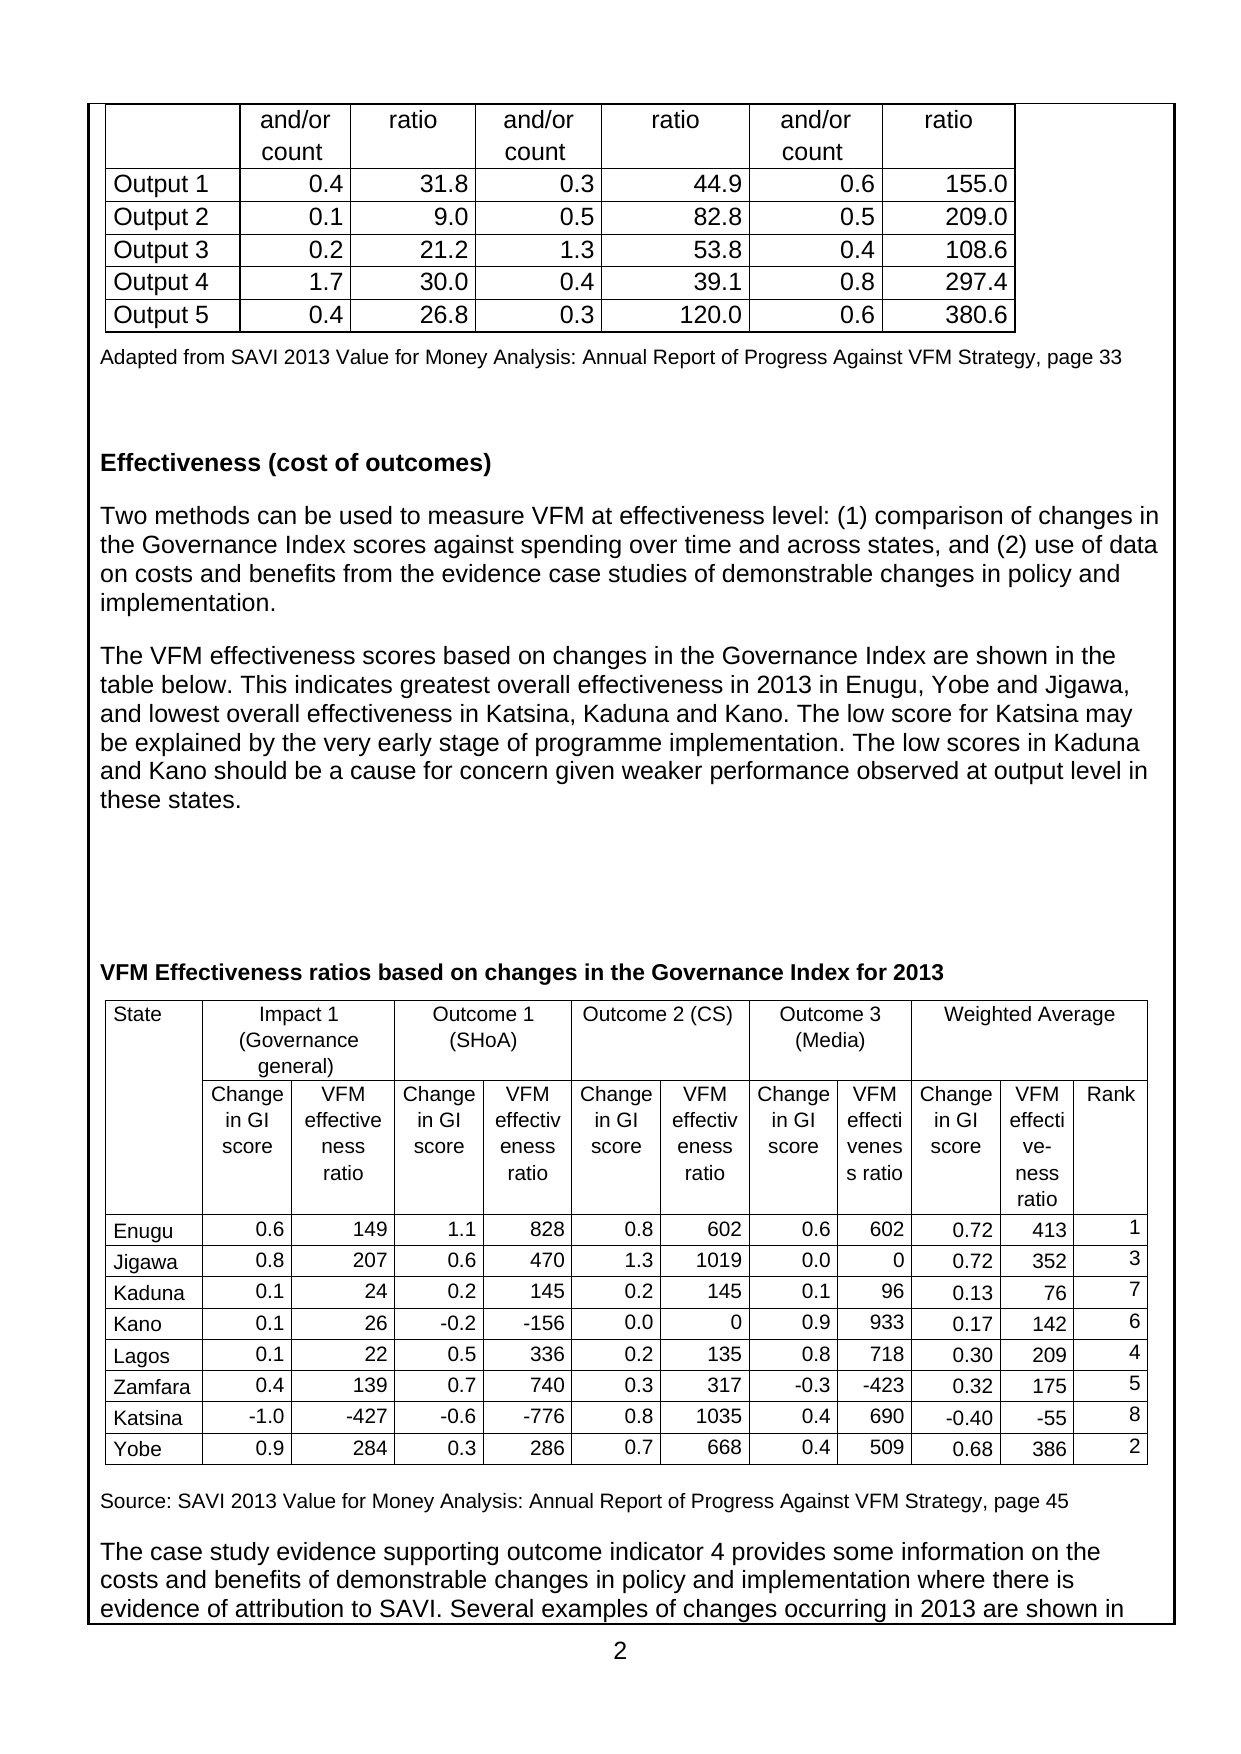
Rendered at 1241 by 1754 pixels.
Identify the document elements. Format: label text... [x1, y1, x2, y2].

table_cell Output 4 [106, 267, 239, 299]
table_cell 602 [661, 1215, 749, 1245]
table_cell 209.0 [883, 202, 1014, 233]
table_cell 5 [1074, 1371, 1147, 1401]
table_cell 0.6 [750, 300, 882, 331]
table_cell Kaduna [106, 1277, 202, 1307]
table_header Outcome 3 (Media) [750, 1001, 911, 1080]
table_cell Yobe [106, 1434, 202, 1464]
table_cell 155.0 [883, 169, 1014, 201]
table_cell Output 5 [106, 300, 239, 331]
table_cell -776 [484, 1402, 571, 1432]
table_cell 0.3 [476, 169, 601, 201]
table_cell -0.2 [395, 1309, 483, 1339]
table_cell 0.4 [750, 1434, 837, 1464]
table_cell 0.68 [912, 1434, 1000, 1464]
table_cell 0.5 [476, 202, 601, 233]
table_cell 9.0 [351, 202, 475, 233]
table_cell ratio [883, 105, 1014, 168]
table_cell -427 [292, 1402, 394, 1432]
table_cell 96 [838, 1277, 911, 1307]
table_cell 602 [838, 1215, 911, 1245]
table_cell 286 [484, 1434, 571, 1464]
table_cell 0 [838, 1246, 911, 1276]
table_cell 0.3 [572, 1371, 660, 1401]
table_cell 297.4 [883, 267, 1014, 299]
table_cell Jigawa [106, 1246, 202, 1276]
table_cell 0.1 [203, 1277, 291, 1307]
table_cell VFM effectiveness ratio [838, 1081, 911, 1214]
table_cell 0.1 [750, 1277, 837, 1307]
table_cell 0.30 [912, 1340, 1000, 1370]
table_cell Change in GI score [572, 1081, 660, 1214]
table_cell 0.0 [750, 1246, 837, 1276]
table_cell 108.6 [883, 235, 1014, 266]
table_cell 0.0 [572, 1309, 660, 1339]
table_cell -0.40 [912, 1402, 1000, 1432]
table_cell VFM effectiveness ratio [661, 1081, 749, 1214]
table_cell 933 [838, 1309, 911, 1339]
table_cell 0.6 [750, 1215, 837, 1245]
table_cell 0.13 [912, 1277, 1000, 1307]
table_cell 509 [838, 1434, 911, 1464]
table_cell 39.1 [602, 267, 749, 299]
table_cell -423 [838, 1371, 911, 1401]
table_cell Kano [106, 1309, 202, 1339]
table_cell 0.32 [912, 1371, 1000, 1401]
table_cell 120.0 [602, 300, 749, 331]
table_cell and/or count [476, 105, 601, 168]
table_cell 0.5 [750, 202, 882, 233]
table_cell 380.6 [883, 300, 1014, 331]
table_cell 0.5 [395, 1340, 483, 1370]
table_cell 0.72 [912, 1246, 1000, 1276]
table_cell -0.6 [395, 1402, 483, 1432]
table_cell 0 [661, 1309, 749, 1339]
table_cell 0.8 [203, 1246, 291, 1276]
table_cell 336 [484, 1340, 571, 1370]
table_cell 209 [1001, 1340, 1073, 1370]
table_cell 0.3 [476, 300, 601, 331]
table_cell 7 [1074, 1277, 1147, 1307]
table_cell 0.1 [203, 1340, 291, 1370]
table_cell Zamfara [106, 1371, 202, 1401]
table_header State [106, 1001, 202, 1214]
table_cell ratio [602, 105, 749, 168]
table_cell 0.9 [203, 1434, 291, 1464]
table_cell 0.8 [750, 267, 882, 299]
table_cell 0.1 [241, 202, 350, 233]
table_cell 0.4 [241, 300, 350, 331]
table_cell 0.7 [572, 1434, 660, 1464]
table_cell 2 [1074, 1434, 1147, 1464]
table_cell 76 [1001, 1277, 1073, 1307]
table_cell 1035 [661, 1402, 749, 1432]
table_cell 44.9 [602, 169, 749, 201]
table_cell 142 [1001, 1309, 1073, 1339]
table_cell 0.2 [395, 1277, 483, 1307]
table_cell Rank [1074, 1081, 1147, 1214]
table_cell 0.2 [241, 235, 350, 266]
table_cell 139 [292, 1371, 394, 1401]
table_cell 668 [661, 1434, 749, 1464]
table_header [106, 105, 239, 168]
table_cell 24 [292, 1277, 394, 1307]
table_cell 0.8 [572, 1215, 660, 1245]
table_cell ratio [351, 105, 475, 168]
table_cell and/or count [241, 105, 350, 168]
table_cell 718 [838, 1340, 911, 1370]
table_cell 3 [1074, 1246, 1147, 1276]
table_cell Output 3 [106, 235, 239, 266]
table_cell 145 [484, 1277, 571, 1307]
table_header Impact 1 (Governance general) [203, 1001, 394, 1080]
table_cell 175 [1001, 1371, 1073, 1401]
table_header Outcome 2 (CS) [572, 1001, 749, 1080]
table_cell 0.4 [241, 169, 350, 201]
table_cell 1 [1074, 1215, 1147, 1245]
table_cell 386 [1001, 1434, 1073, 1464]
table_cell 0.4 [750, 235, 882, 266]
table_cell 145 [661, 1277, 749, 1307]
table_cell 0.1 [203, 1309, 291, 1339]
table_header Outcome 1 (SHoA) [395, 1001, 571, 1080]
table_cell -0.3 [750, 1371, 837, 1401]
table_cell Change in GI score [912, 1081, 1000, 1214]
table_cell 740 [484, 1371, 571, 1401]
table_cell 82.8 [602, 202, 749, 233]
table_cell Change in GI score [395, 1081, 483, 1214]
table_cell 0.7 [395, 1371, 483, 1401]
table_cell 149 [292, 1215, 394, 1245]
table_cell VFM effectiveness ratio [484, 1081, 571, 1214]
table_cell 0.6 [750, 169, 882, 201]
table_cell 0.4 [203, 1371, 291, 1401]
table_cell 1.3 [572, 1246, 660, 1276]
table_header Weighted Average [912, 1001, 1147, 1080]
table_cell Output 1 [106, 169, 239, 201]
table_cell 0.2 [572, 1340, 660, 1370]
table_cell 0.4 [476, 267, 601, 299]
table_cell -156 [484, 1309, 571, 1339]
table_cell 470 [484, 1246, 571, 1276]
table_cell 0.9 [750, 1309, 837, 1339]
table_cell VFM effectiveness ratio [292, 1081, 394, 1214]
table_cell 30.0 [351, 267, 475, 299]
table_cell Output 2 [106, 202, 239, 233]
table_cell Katsina [106, 1402, 202, 1432]
table_cell 53.8 [602, 235, 749, 266]
table_cell 0.8 [750, 1340, 837, 1370]
table_cell 6 [1074, 1309, 1147, 1339]
table_cell 26.8 [351, 300, 475, 331]
table_cell 207 [292, 1246, 394, 1276]
table_cell 21.2 [351, 235, 475, 266]
table_cell 1.7 [241, 267, 350, 299]
table_cell 690 [838, 1402, 911, 1432]
table_cell 4 [1074, 1340, 1147, 1370]
table_cell VFM effective-ness ratio [1001, 1081, 1073, 1214]
table_cell 1.1 [395, 1215, 483, 1245]
table_cell 0.6 [203, 1215, 291, 1245]
table_cell 0.72 [912, 1215, 1000, 1245]
table_cell 31.8 [351, 169, 475, 201]
table_cell 135 [661, 1340, 749, 1370]
table_cell Change in GI score [203, 1081, 291, 1214]
table_cell 828 [484, 1215, 571, 1245]
table_cell 0.3 [395, 1434, 483, 1464]
table_cell Enugu [106, 1215, 202, 1245]
table_cell 8 [1074, 1402, 1147, 1432]
table_cell 0.2 [572, 1277, 660, 1307]
table_cell 26 [292, 1309, 394, 1339]
table_cell -55 [1001, 1402, 1073, 1432]
table_cell 0.4 [750, 1402, 837, 1432]
table_cell 352 [1001, 1246, 1073, 1276]
table_cell Adapted from SAVI 2013 Value for Money Analysis: Annual Report of Progress Against VFM Strategy, page 33 Effectiveness (cost of outcomes) Two methods can be used to measure VFM at effectiveness level: (1) comparison of changes in the Governance Index scores against spending over time and across states, and (2) use of data on costs and benefits from the evidence case studies of demonstrable changes in policy and implementation. The VFM effectiveness scores based on changes in the Governance Index are shown in the table below. This indicates greatest overall effectiveness in 2013 in Enugu, Yobe and Jigawa, and lowest overall effectiveness in Katsina, Kaduna and Kano. The low score for Katsina may be explained by the very early stage of programme implementation. The low scores in Kaduna and Kano should be a cause for concern given weaker performance observed at output level in these states. VFM Effectiveness ratios based on changes in the Governance Index for 2013 Source: SAVI 2013 Value for Money Analysis: Annual Report of Progress Against VFM Strategy, page 45 The case study evidence supporting outcome indicator 4 provides some information on the costs and benefits of demonstrable changes in policy and implementation where there is evidence of attribution to SAVI. Several examples of changes occurring in 2013 are shown in [90, 104, 1173, 1623]
table_cell -1.0 [203, 1402, 291, 1432]
table_cell Lagos [106, 1340, 202, 1370]
table_cell 317 [661, 1371, 749, 1401]
table_cell 413 [1001, 1215, 1073, 1245]
table_cell Change in GI score [750, 1081, 837, 1214]
table_cell 0.8 [572, 1402, 660, 1432]
table_cell 0.17 [912, 1309, 1000, 1339]
table_cell 0.6 [395, 1246, 483, 1276]
table_cell 1019 [661, 1246, 749, 1276]
table_cell 1.3 [476, 235, 601, 266]
table_cell and/or count [750, 105, 882, 168]
table_cell 22 [292, 1340, 394, 1370]
table_cell 284 [292, 1434, 394, 1464]
